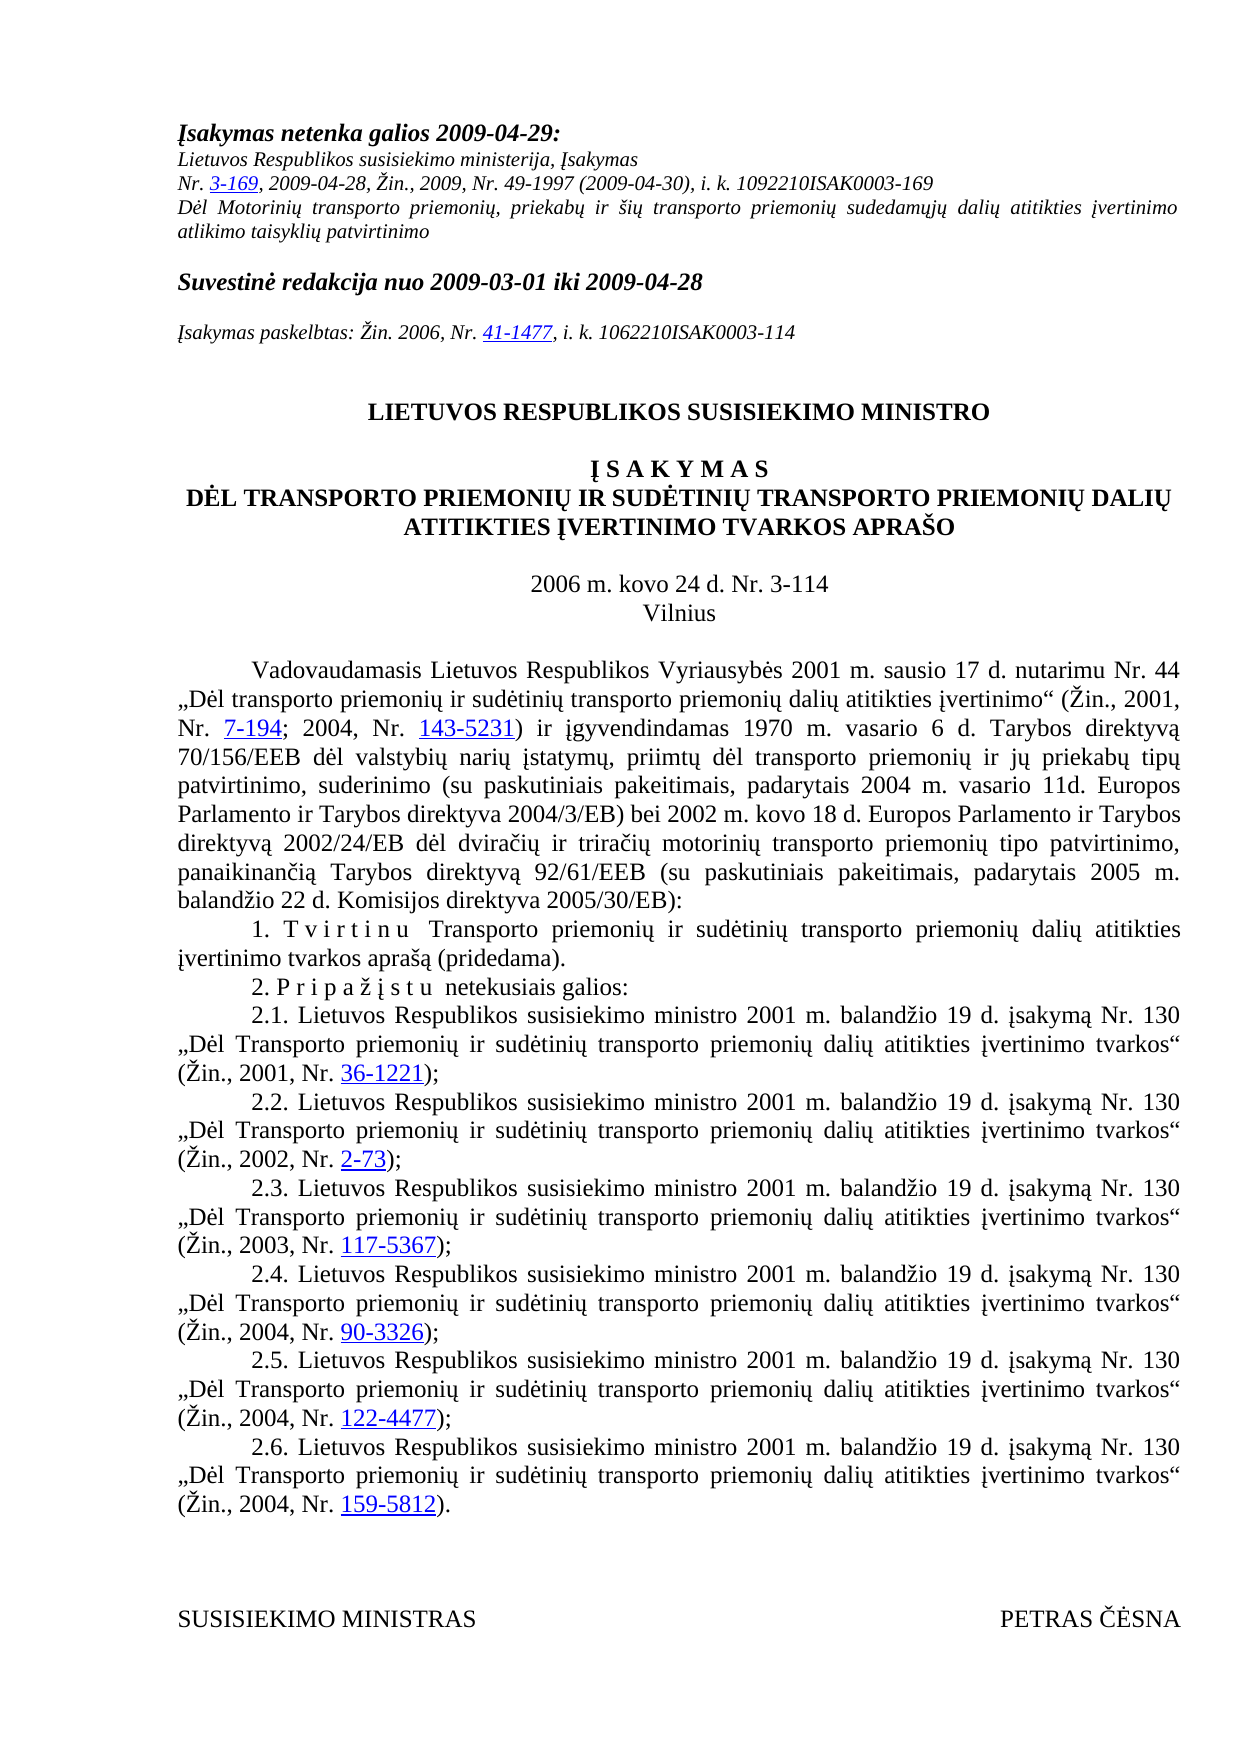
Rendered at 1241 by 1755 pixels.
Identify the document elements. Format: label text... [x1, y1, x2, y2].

text 2.1. Lietuvos Respublikos susisiekimo ministro 2001 m. balandžio 19 d. įsakymą Nr. 130 „Dėl Transporto priemonių ir sudėtinių transporto priemonių dalių atitikties įvertinimo tvarkos“ (Žin., 2001, Nr. 36-1221); [177, 1001, 1181, 1087]
text DĖL TRANSPORTO PRIEMONIŲ IR SUDĖTINIŲ TRANSPORTO PRIEMONIŲ DALIŲ ATITIKTIES ĮVERTINIMO TVARKOS APRAŠO [177, 483, 1181, 541]
text 2.4. Lietuvos Respublikos susisiekimo ministro 2001 m. balandžio 19 d. įsakymą Nr. 130 „Dėl Transporto priemonių ir sudėtinių transporto priemonių dalių atitikties įvertinimo tvarkos“ (Žin., 2004, Nr. 90-3326); [177, 1259, 1181, 1346]
text SUSISIEKIMO MINISTRAS PETRAS ČĖSNA [177, 1604, 1181, 1633]
text 2.5. Lietuvos Respublikos susisiekimo ministro 2001 m. balandžio 19 d. įsakymą Nr. 130 „Dėl Transporto priemonių ir sudėtinių transporto priemonių dalių atitikties įvertinimo tvarkos“ (Žin., 2004, Nr. 122-4477); [177, 1346, 1181, 1432]
text Įsakymas paskelbtas: Žin. 2006, Nr. 41-1477, i. k. 1062210ISAK0003-114 [177, 320, 1181, 344]
text Vadovaudamasis Lietuvos Respublikos Vyriausybės 2001 m. sausio 17 d. nutarimu Nr. 44 „Dėl transporto priemonių ir sudėtinių transporto priemonių dalių atitikties įvertinimo“ (Žin., 2001, Nr. 7-194; 2004, Nr. 143-5231) ir įgyvendindamas 1970 m. vasario 6 d. Tarybos direktyvą 70/156/EEB dėl valstybių narių įstatymų, priimtų dėl transporto priemonių ir jų priekabų tipų patvirtinimo, suderinimo (su paskutiniais pakeitimais, padarytais 2004 m. vasario 11d. Europos Parlamento ir Tarybos direktyva 2004/3/EB) bei 2002 m. kovo 18 d. Europos Parlamento ir Tarybos direktyvą 2002/24/EB dėl dviračių ir triračių motorinių transporto priemonių tipo patvirtinimo, panaikinančią Tarybos direktyvą 92/61/EEB (su paskutiniais pakeitimais, padarytais 2005 m. balandžio 22 d. Komisijos direktyva 2005/30/EB): [177, 656, 1181, 914]
text 2.6. Lietuvos Respublikos susisiekimo ministro 2001 m. balandžio 19 d. įsakymą Nr. 130 „Dėl Transporto priemonių ir sudėtinių transporto priemonių dalių atitikties įvertinimo tvarkos“ (Žin., 2004, Nr. 159-5812). [177, 1432, 1181, 1518]
text 2.3. Lietuvos Respublikos susisiekimo ministro 2001 m. balandžio 19 d. įsakymą Nr. 130 „Dėl Transporto priemonių ir sudėtinių transporto priemonių dalių atitikties įvertinimo tvarkos“ (Žin., 2003, Nr. 117-5367); [177, 1173, 1181, 1259]
text LIETUVOS RESPUBLIKOS SUSISIEKIMO MINISTRO [177, 397, 1181, 426]
text Lietuvos Respublikos susisiekimo ministerija, Įsakymas [177, 147, 1181, 171]
text Suvestinė redakcija nuo 2009-03-01 iki 2009-04-28 [177, 267, 1181, 296]
text Įsakymas netenka galios 2009-04-29: [177, 118, 1181, 147]
text 1. Tvirtinu Transporto priemonių ir sudėtinių transporto priemonių dalių atitikties įvertinimo tvarkos aprašą (pridedama). [177, 914, 1181, 972]
text 2006 m. kovo 24 d. Nr. 3-114 [177, 569, 1181, 598]
text 2.2. Lietuvos Respublikos susisiekimo ministro 2001 m. balandžio 19 d. įsakymą Nr. 130 „Dėl Transporto priemonių ir sudėtinių transporto priemonių dalių atitikties įvertinimo tvarkos“ (Žin., 2002, Nr. 2-73); [177, 1087, 1181, 1173]
text 2. Pripažįstu netekusiais galios: [177, 972, 1181, 1001]
text Vilnius [177, 598, 1181, 627]
text Nr. 3-169, 2009-04-28, Žin., 2009, Nr. 49-1997 (2009-04-30), i. k. 1092210ISAK0003-169 [177, 171, 1181, 195]
text Dėl Motorinių transporto priemonių, priekabų ir šių transporto priemonių sudedamųjų dalių atitikties įvertinimo atlikimo taisyklių patvirtinimo [177, 195, 1181, 243]
text Į S A K Y M A S [177, 454, 1181, 483]
